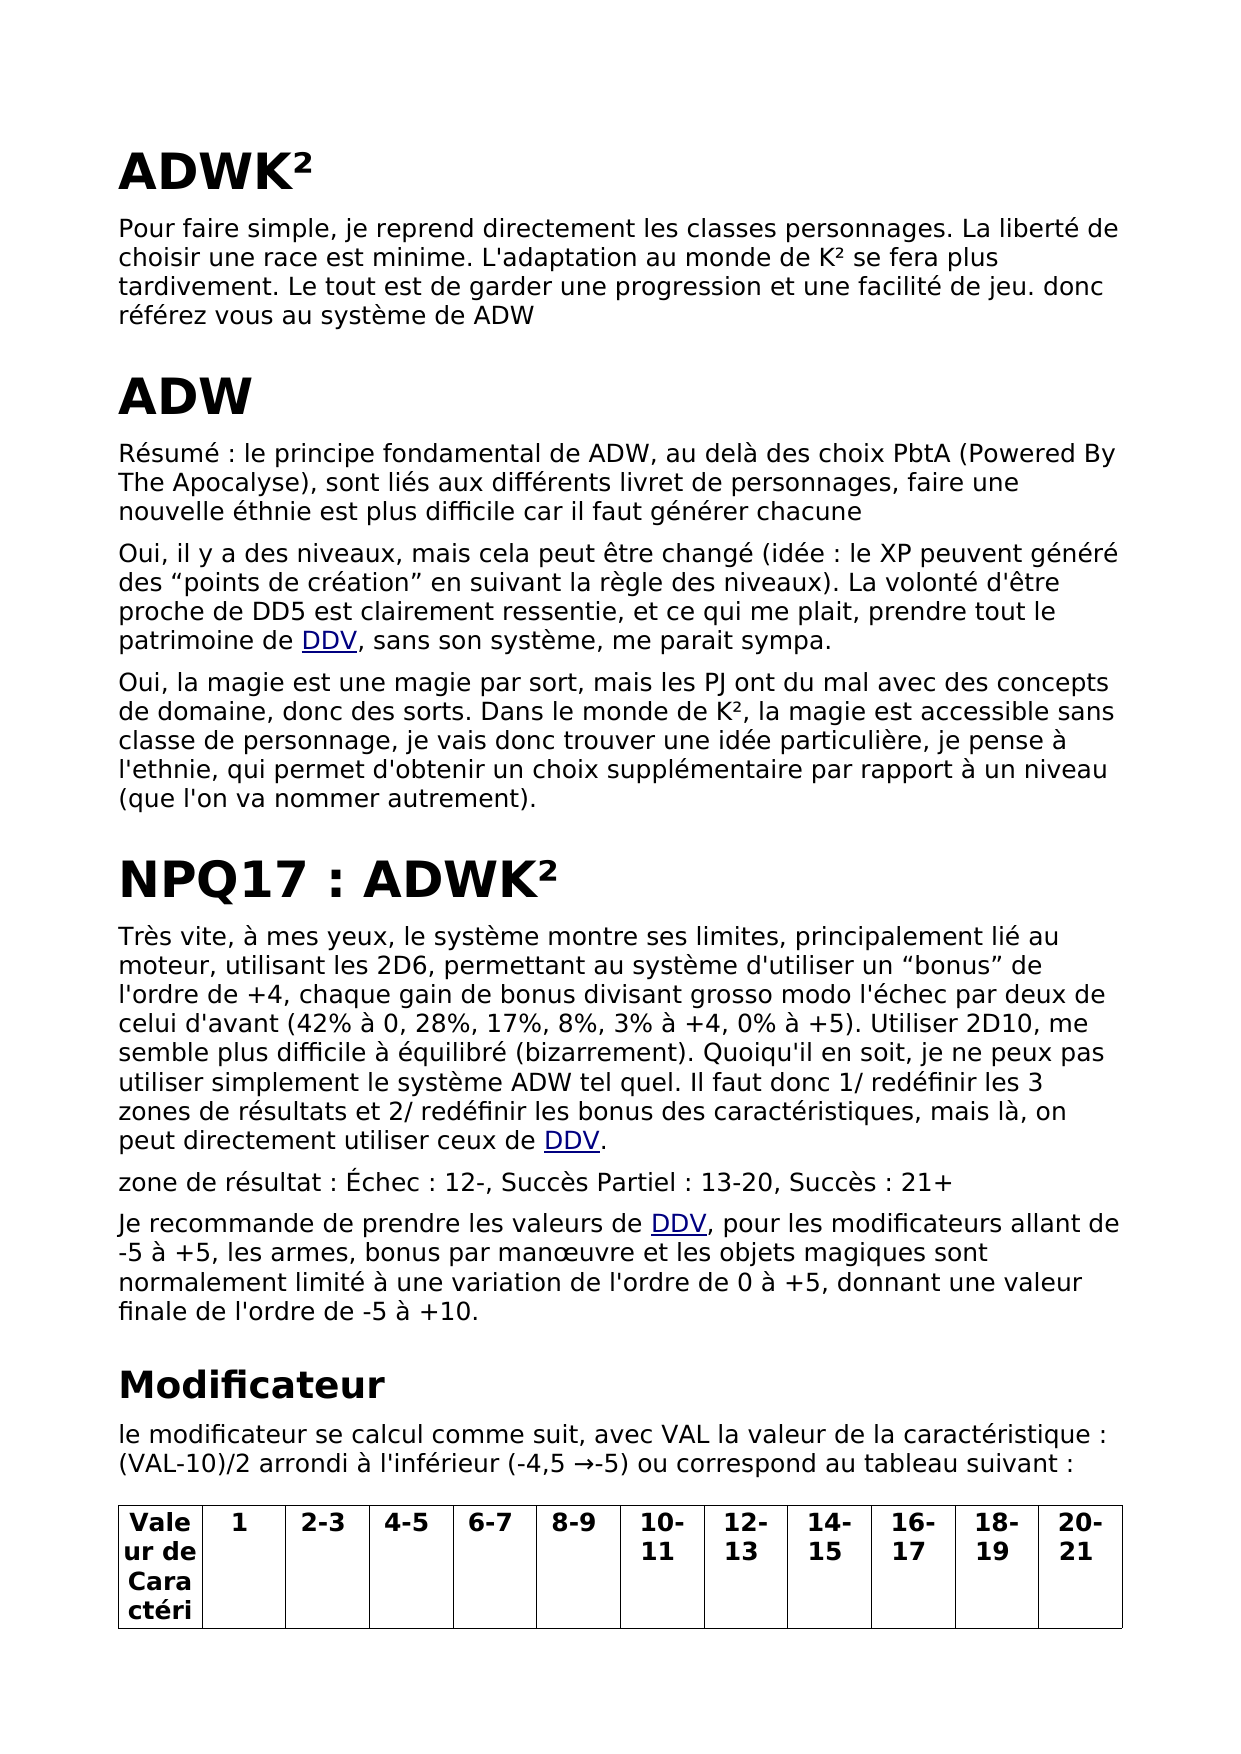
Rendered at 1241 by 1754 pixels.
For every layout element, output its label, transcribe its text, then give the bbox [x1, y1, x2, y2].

subtitle NPQ17 : ADWK² [118, 851, 1122, 909]
table_header 8-9 [537, 1506, 620, 1628]
text Oui, il y a des niveaux, mais cela peut être changé (idée : le XP peuvent généré des “points de création” en suivant la règle des niveaux). La volonté d'être proche de DD5 est clairement ressentie, et ce qui me plait, prendre tout le patrimoine de DDV, sans son système, me parait sympa. [118, 539, 1122, 655]
table_header 10-11 [621, 1506, 704, 1628]
text Je recommande de prendre les valeurs de DDV, pour les modificateurs allant de -5 à +5, les armes, bonus par manœuvre et les objets magiques sont normalement limité à une variation de l'ordre de 0 à +5, donnant une valeur finale de l'ordre de -5 à +10. [118, 1209, 1122, 1326]
table_header 6-7 [454, 1506, 536, 1628]
text Résumé : le principe fondamental de ADW, au delà des choix PbtA (Powered By The Apocalyse), sont liés aux différents livret de personnages, faire une nouvelle éthnie est plus difficile car il faut générer chacune [118, 439, 1122, 526]
table_header Valeur de Caractéri [119, 1506, 202, 1628]
text le modificateur se calcul comme suit, avec VAL la valeur de la caractéristique : (VAL-10)/2 arrondi à l'inférieur (-4,5 →-5) ou correspond au tableau suivant : [118, 1420, 1122, 1478]
table_header 14-15 [788, 1506, 871, 1628]
subtitle Modificateur [118, 1364, 1122, 1407]
text Pour faire simple, je reprend directement les classes personnages. La liberté de choisir une race est minime. L'adaptation au monde de K² se fera plus tardivement. Le tout est de garder une progression et une facilité de jeu. donc référez vous au système de ADW [118, 214, 1122, 331]
subtitle ADW [118, 368, 1122, 426]
subtitle ADWK² [118, 143, 1122, 201]
text Oui, la magie est une magie par sort, mais les PJ ont du mal avec des concepts de domaine, donc des sorts. Dans le monde de K², la magie est accessible sans classe de personnage, je vais donc trouver une idée particulière, je pense à l'ethnie, qui permet d'obtenir un choix supplémentaire par rapport à un niveau (que l'on va nommer autrement). [118, 668, 1122, 814]
text Très vite, à mes yeux, le système montre ses limites, principalement lié au moteur, utilisant les 2D6, permettant au système d'utiliser un “bonus” de l'ordre de +4, chaque gain de bonus divisant grosso modo l'échec par deux de celui d'avant (42% à 0, 28%, 17%, 8%, 3% à +4, 0% à +5). Utiliser 2D10, me semble plus difficile à équilibré (bizarrement). Quoiqu'il en soit, je ne peux pas utiliser simplement le système ADW tel quel. Il faut donc 1/ redéfinir les 3 zones de résultats et 2/ redéfinir les bonus des caractéristiques, mais là, on peut directement utiliser ceux de DDV. [118, 922, 1122, 1155]
table_header 4-5 [370, 1506, 453, 1628]
table_header 2-3 [286, 1506, 369, 1628]
table_header 20-21 [1039, 1506, 1122, 1628]
table_header 16-17 [872, 1506, 955, 1628]
table_header 1 [203, 1506, 285, 1628]
text zone de résultat : Échec : 12-, Succès Partiel : 13-20, Succès : 21+ [118, 1168, 1122, 1197]
table_header 18-19 [956, 1506, 1038, 1628]
table_header 12-13 [705, 1506, 787, 1628]
